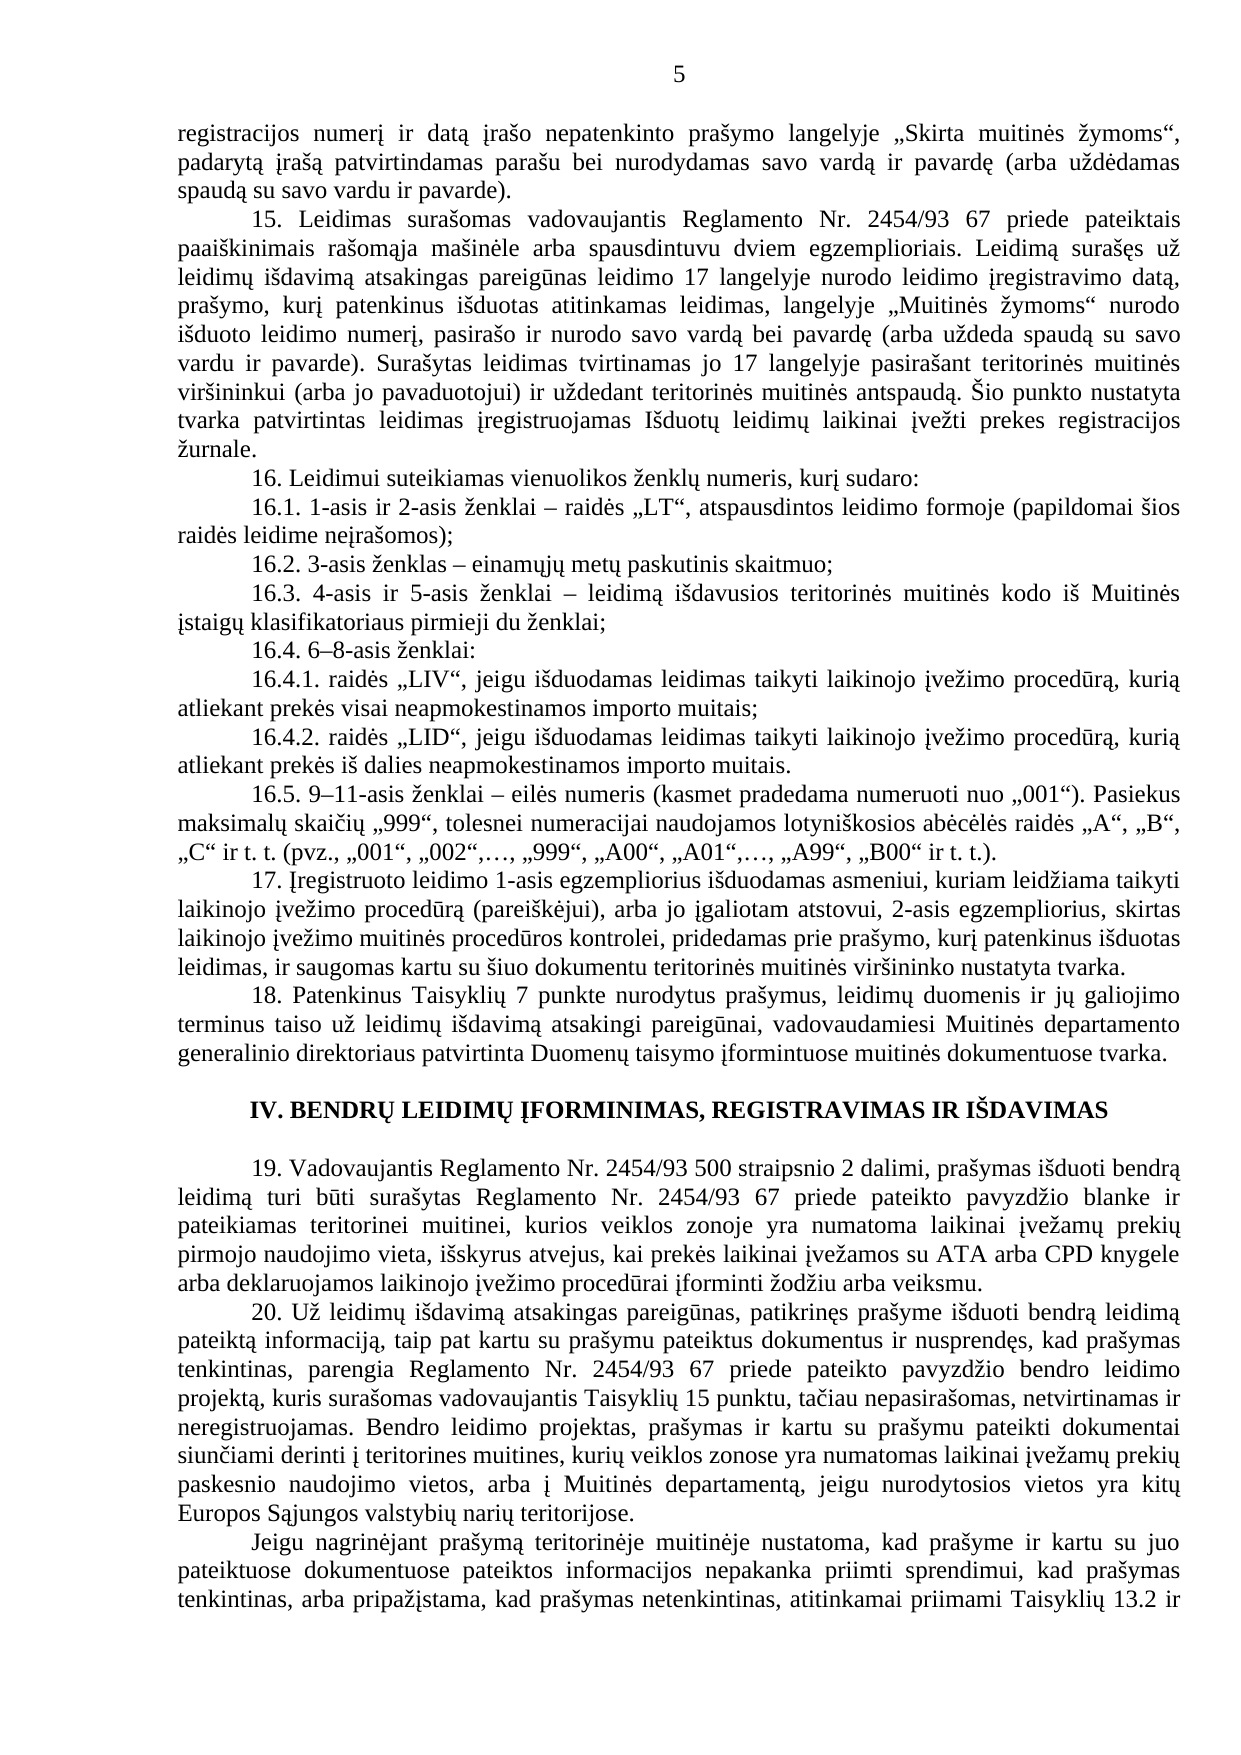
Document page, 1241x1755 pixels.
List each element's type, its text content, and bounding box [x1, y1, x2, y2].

text 17. Įregistruoto leidimo 1-asis egzempliorius išduodamas asmeniui, kuriam leidžiama taikyti laikinojo įvežimo procedūrą (pareiškėjui), arba jo įgaliotam atstovui, 2-asis egzempliorius, skirtas laikinojo įvežimo muitinės procedūros kontrolei, pridedamas prie prašymo, kurį patenkinus išduotas leidimas, ir saugomas kartu su šiuo dokumentu teritorinės muitinės viršininko nustatyta tvarka. [177, 866, 1181, 981]
text 16.5. 9–11-asis ženklai – eilės numeris (kasmet pradedama numeruoti nuo „001“). Pasiekus maksimalų skaičių „999“, tolesnei numeracijai naudojamos lotyniškosios abėcėlės raidės „A“, „B“, „C“ ir t. t. (pvz., „001“, „002“,…, „999“, „A00“, „A01“,…, „A99“, „B00“ ir t. t.). [177, 779, 1181, 866]
text Jeigu nagrinėjant prašymą teritorinėje muitinėje nustatoma, kad prašyme ir kartu su juo pateiktuose dokumentuose pateiktos informacijos nepakanka priimti sprendimui, kad prašymas tenkintinas, arba pripažįstama, kad prašymas netenkintinas, atitinkamai priimami Taisyklių 13.2 ir [177, 1527, 1181, 1613]
text 16. Leidimui suteikiamas vienuolikos ženklų numeris, kurį sudaro: [177, 463, 1181, 492]
text 16.2. 3-asis ženklas – einamųjų metų paskutinis skaitmuo; [177, 549, 1181, 578]
text 16.4.1. raidės „LIV“, jeigu išduodamas leidimas taikyti laikinojo įvežimo procedūrą, kurią atliekant prekės visai neapmokestinamos importo muitais; [177, 664, 1181, 722]
text 16.1. 1-asis ir 2-asis ženklai – raidės „LT“, atspausdintos leidimo formoje (papildomai šios raidės leidime neįrašomos); [177, 492, 1181, 549]
text 18. Patenkinus Taisyklių 7 punkte nurodytus prašymus, leidimų duomenis ir jų galiojimo terminus taiso už leidimų išdavimą atsakingi pareigūnai, vadovaudamiesi Muitinės departamento generalinio direktoriaus patvirtinta Duomenų taisymo įformintuose muitinės dokumentuose tvarka. [177, 981, 1181, 1067]
text 19. Vadovaujantis Reglamento Nr. 2454/93 500 straipsnio 2 dalimi, prašymas išduoti bendrą leidimą turi būti surašytas Reglamento Nr. 2454/93 67 priede pateikto pavyzdžio blanke ir pateikiamas teritorinei muitinei, kurios veiklos zonoje yra numatoma laikinai įvežamų prekių pirmojo naudojimo vieta, išskyrus atvejus, kai prekės laikinai įvežamos su ATA arba CPD knygele arba deklaruojamos laikinojo įvežimo procedūrai įforminti žodžiu arba veiksmu. [177, 1153, 1181, 1297]
text 16.3. 4-asis ir 5-asis ženklai – leidimą išdavusios teritorinės muitinės kodo iš Muitinės įstaigų klasifikatoriaus pirmieji du ženklai; [177, 578, 1181, 636]
text 16.4.2. raidės „LID“, jeigu išduodamas leidimas taikyti laikinojo įvežimo procedūrą, kurią atliekant prekės iš dalies neapmokestinamos importo muitais. [177, 722, 1181, 779]
text 16.4. 6–8-asis ženklai: [177, 636, 1181, 664]
text 15. Leidimas surašomas vadovaujantis Reglamento Nr. 2454/93 67 priede pateiktais paaiškinimais rašomąja mašinėle arba spausdintuvu dviem egzemplioriais. Leidimą surašęs už leidimų išdavimą atsakingas pareigūnas leidimo 17 langelyje nurodo leidimo įregistravimo datą, prašymo, kurį patenkinus išduotas atitinkamas leidimas, langelyje „Muitinės žymoms“ nurodo išduoto leidimo numerį, pasirašo ir nurodo savo vardą bei pavardę (arba uždeda spaudą su savo vardu ir pavarde). Surašytas leidimas tvirtinamas jo 17 langelyje pasirašant teritorinės muitinės viršininkui (arba jo pavaduotojui) ir uždedant teritorinės muitinės antspaudą. Šio punkto nustatyta tvarka patvirtintas leidimas įregistruojamas Išduotų leidimų laikinai įvežti prekes registracijos žurnale. [177, 204, 1181, 463]
text IV. BENDRŲ LEIDIMŲ ĮFORMINIMAS, REGISTRAVIMAS IR IŠDAVIMAS [177, 1096, 1181, 1124]
text 20. Už leidimų išdavimą atsakingas pareigūnas, patikrinęs prašyme išduoti bendrą leidimą pateiktą informaciją, taip pat kartu su prašymu pateiktus dokumentus ir nusprendęs, kad prašymas tenkintinas, parengia Reglamento Nr. 2454/93 67 priede pateikto pavyzdžio bendro leidimo projektą, kuris surašomas vadovaujantis Taisyklių 15 punktu, tačiau nepasirašomas, netvirtinamas ir neregistruojamas. Bendro leidimo projektas, prašymas ir kartu su prašymu pateikti dokumentai siunčiami derinti į teritorines muitines, kurių veiklos zonose yra numatomas laikinai įvežamų prekių paskesnio naudojimo vietos, arba į Muitinės departamentą, jeigu nurodytosios vietos yra kitų Europos Sąjungos valstybių narių teritorijose. [177, 1297, 1181, 1527]
text registracijos numerį ir datą įrašo nepatenkinto prašymo langelyje „Skirta muitinės žymoms“, padarytą įrašą patvirtindamas parašu bei nurodydamas savo vardą ir pavardę (arba uždėdamas spaudą su savo vardu ir pavarde). [177, 118, 1181, 204]
